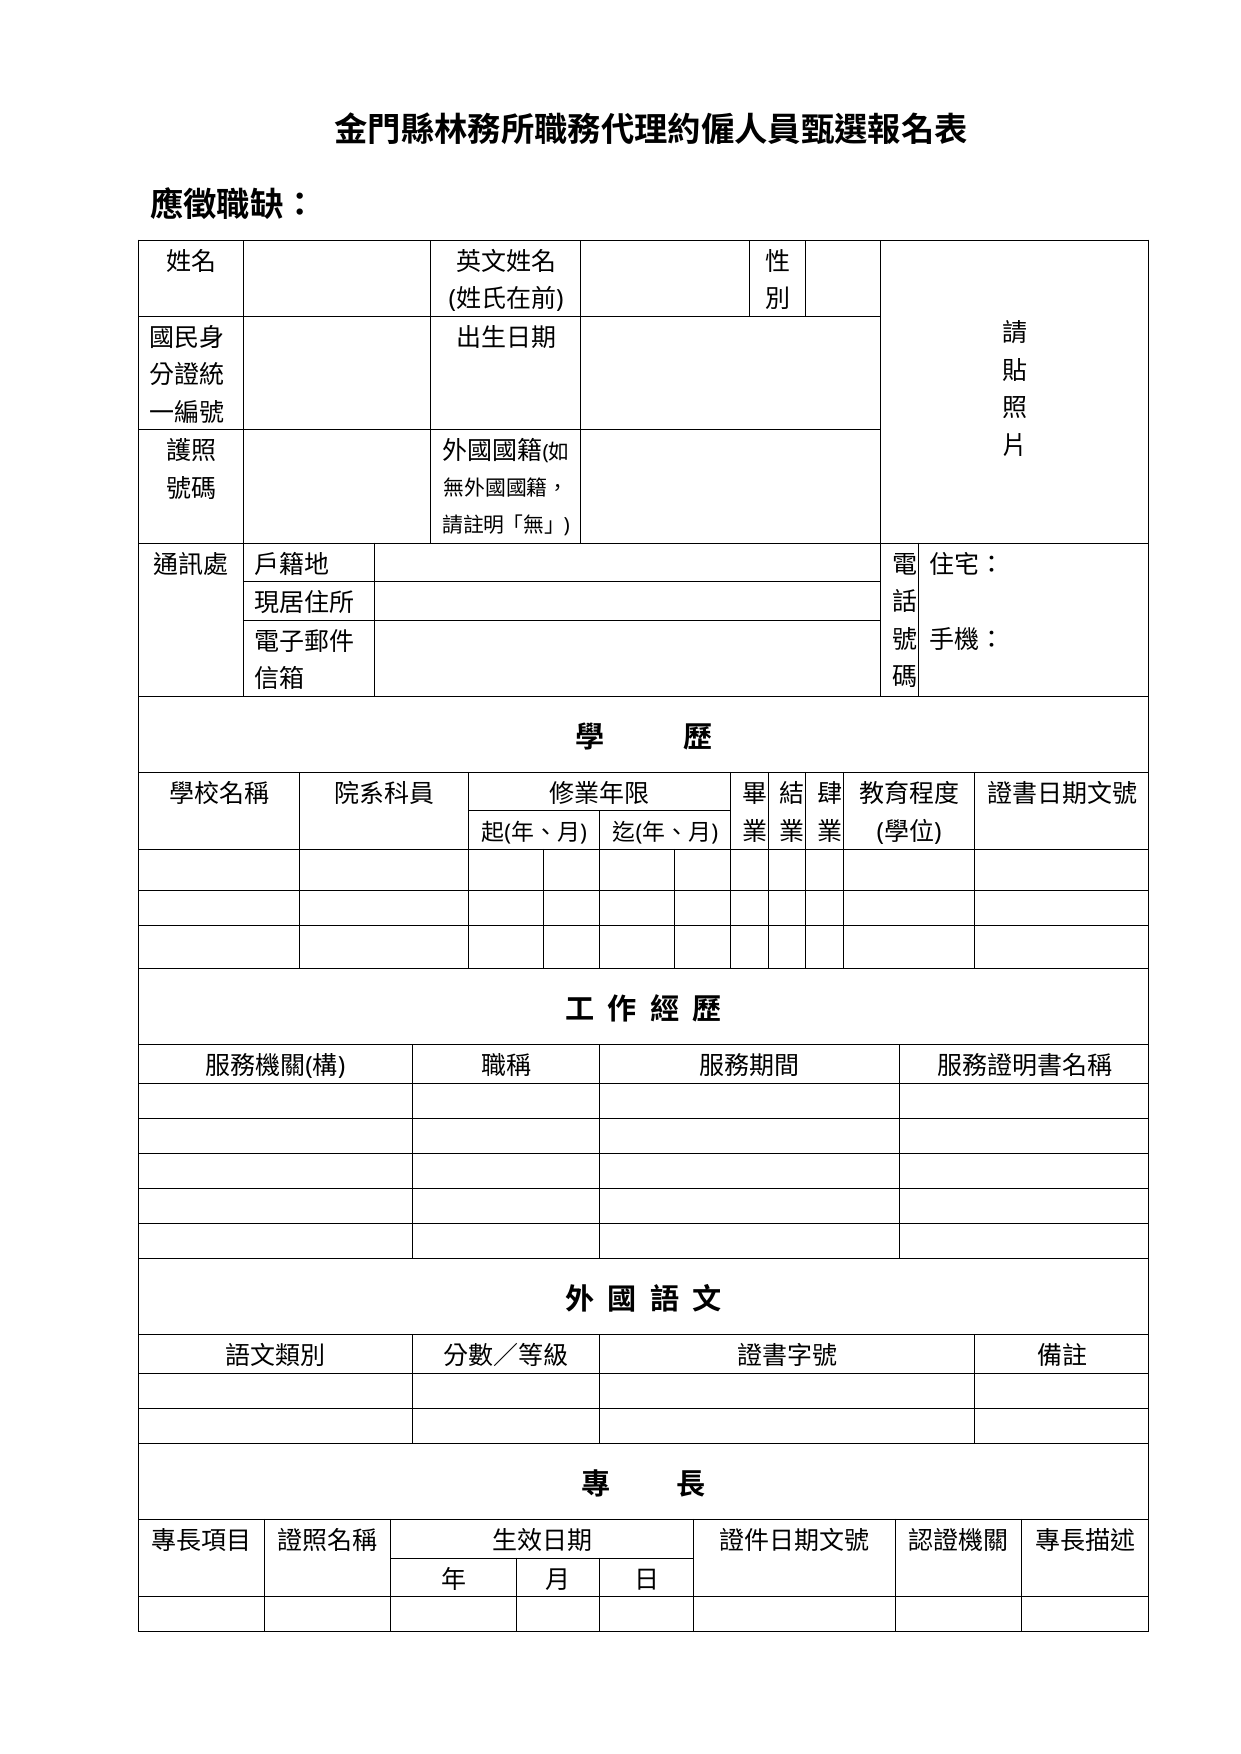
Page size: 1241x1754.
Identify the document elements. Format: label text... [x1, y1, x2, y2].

table_cell [731, 891, 768, 925]
table_cell [600, 1189, 899, 1223]
table_header [244, 241, 430, 316]
table_cell [675, 891, 730, 925]
table_cell [600, 926, 674, 968]
table_cell 證書日期文號 [975, 773, 1148, 849]
table_cell [600, 891, 674, 925]
table_cell 學 歷 [139, 697, 1148, 772]
table_cell [300, 926, 468, 968]
table_cell [517, 1597, 599, 1631]
table_cell 戶籍地 [244, 544, 374, 581]
table_cell [975, 891, 1148, 925]
table_cell 院系科員 [300, 773, 468, 849]
table_cell [600, 1084, 899, 1118]
table_cell [896, 1597, 1021, 1631]
table_cell [244, 317, 430, 429]
table_cell 專長描述 [1022, 1520, 1148, 1596]
table_cell [581, 317, 880, 429]
table_cell 國民身分證統一編號 [139, 317, 243, 429]
table_cell 畢業 [731, 773, 768, 849]
table_cell [731, 850, 768, 890]
table_cell [139, 926, 299, 968]
table_header 性別 [750, 241, 805, 316]
table_cell [600, 1154, 899, 1188]
table_cell 通訊處 [139, 544, 243, 696]
table_cell [900, 1189, 1148, 1223]
text 金門縣林務所職務代理約僱人員甄選報名表 [150, 89, 1152, 164]
table_cell [975, 926, 1148, 968]
table_cell 分數／等級 [413, 1335, 599, 1373]
table_cell [139, 1189, 412, 1223]
table_cell 認證機關 [896, 1520, 1021, 1596]
table_cell [544, 891, 599, 925]
table_cell 現居住所 [244, 582, 374, 620]
table_cell [581, 430, 880, 543]
table_cell [139, 1084, 412, 1118]
table_cell [469, 850, 543, 890]
text 應徵職缺： [150, 164, 1152, 239]
table_cell [139, 1119, 412, 1153]
table_cell [375, 544, 880, 581]
table_cell 出生日期 [431, 317, 580, 429]
table_cell 生效日期 [391, 1520, 693, 1557]
table_cell [600, 1374, 974, 1408]
table_cell 學校名稱 [139, 773, 299, 849]
table_cell [975, 850, 1148, 890]
table_cell [600, 850, 674, 890]
table_cell [844, 926, 974, 968]
table_cell 證件日期文號 [694, 1520, 895, 1596]
table_cell [375, 621, 880, 696]
table_cell [300, 891, 468, 925]
table_cell [900, 1119, 1148, 1153]
table_cell 日 [600, 1559, 693, 1596]
table_cell 證照名稱 [265, 1520, 390, 1596]
table_cell [413, 1224, 599, 1258]
table_cell [139, 1154, 412, 1188]
table_cell [975, 1374, 1148, 1408]
table_cell [300, 850, 468, 890]
table_cell [139, 1224, 412, 1258]
table_header 英文姓名 (姓氏在前) [431, 241, 580, 316]
table_cell [675, 850, 730, 890]
table_header 姓名 [139, 241, 243, 316]
table_cell [600, 1119, 899, 1153]
table_cell [769, 926, 805, 968]
table_cell [675, 926, 730, 968]
table_cell 職稱 [413, 1045, 599, 1083]
table_header 請 貼 照 片 [881, 241, 1148, 543]
table_cell [731, 926, 768, 968]
table_cell [769, 891, 805, 925]
table_cell [1022, 1597, 1148, 1631]
table_cell 肆業 [806, 773, 843, 849]
table_cell [469, 891, 543, 925]
table_cell [806, 891, 843, 925]
table_cell 教育程度(學位) [844, 773, 974, 849]
table_cell [391, 1597, 516, 1631]
table_cell [244, 430, 430, 543]
table_cell 外 國 語 文 [139, 1259, 1148, 1334]
table_cell [806, 926, 843, 968]
table_cell 結 業 [769, 773, 805, 849]
table_cell 外國國籍(如無外國國籍，請註明「無」) [431, 430, 580, 543]
table_cell 起(年、月) [469, 811, 599, 849]
table_cell 住宅： 手機： [919, 544, 1148, 696]
table_cell 服務期間 [600, 1045, 899, 1083]
table_cell [900, 1154, 1148, 1188]
table_cell 迄(年、月) [600, 811, 730, 849]
table_cell [769, 850, 805, 890]
table_cell 語文類別 [139, 1335, 412, 1373]
table_cell [600, 1597, 693, 1631]
table_cell [806, 850, 843, 890]
table_cell [844, 850, 974, 890]
table_cell 年 [391, 1559, 516, 1596]
table_cell [600, 1224, 899, 1258]
table_cell [413, 1374, 599, 1408]
table_cell [900, 1224, 1148, 1258]
table_cell [413, 1084, 599, 1118]
table_cell 專 長 [139, 1444, 1148, 1519]
table_header [806, 241, 880, 316]
table_cell [413, 1154, 599, 1188]
table_cell 專長項目 [139, 1520, 264, 1596]
table_cell [975, 1409, 1148, 1443]
table_cell 服務證明書名稱 [900, 1045, 1148, 1083]
table_cell 修業年限 [469, 773, 730, 810]
table_cell 電子郵件信箱 [244, 621, 374, 696]
table_cell 備註 [975, 1335, 1148, 1373]
table_cell [413, 1409, 599, 1443]
table_cell [844, 891, 974, 925]
table_cell [544, 926, 599, 968]
table_cell [544, 850, 599, 890]
table_cell 月 [517, 1559, 599, 1596]
table_cell [600, 1409, 974, 1443]
table_cell 護照 號碼 [139, 430, 243, 543]
table_cell [139, 1409, 412, 1443]
table_cell [139, 1597, 264, 1631]
table_cell [139, 891, 299, 925]
table_cell [469, 926, 543, 968]
table_cell [139, 1374, 412, 1408]
table_cell [139, 850, 299, 890]
table_cell [375, 582, 880, 620]
table_cell 工 作 經 歷 [139, 969, 1148, 1044]
table_cell 服務機關(構) [139, 1045, 412, 1083]
table_cell [900, 1084, 1148, 1118]
table_header [581, 241, 749, 316]
table_cell [413, 1189, 599, 1223]
table_cell [413, 1119, 599, 1153]
table_cell 證書字號 [600, 1335, 974, 1373]
table_cell [265, 1597, 390, 1631]
table_cell 電話號碼 [881, 544, 918, 696]
table_cell [694, 1597, 895, 1631]
